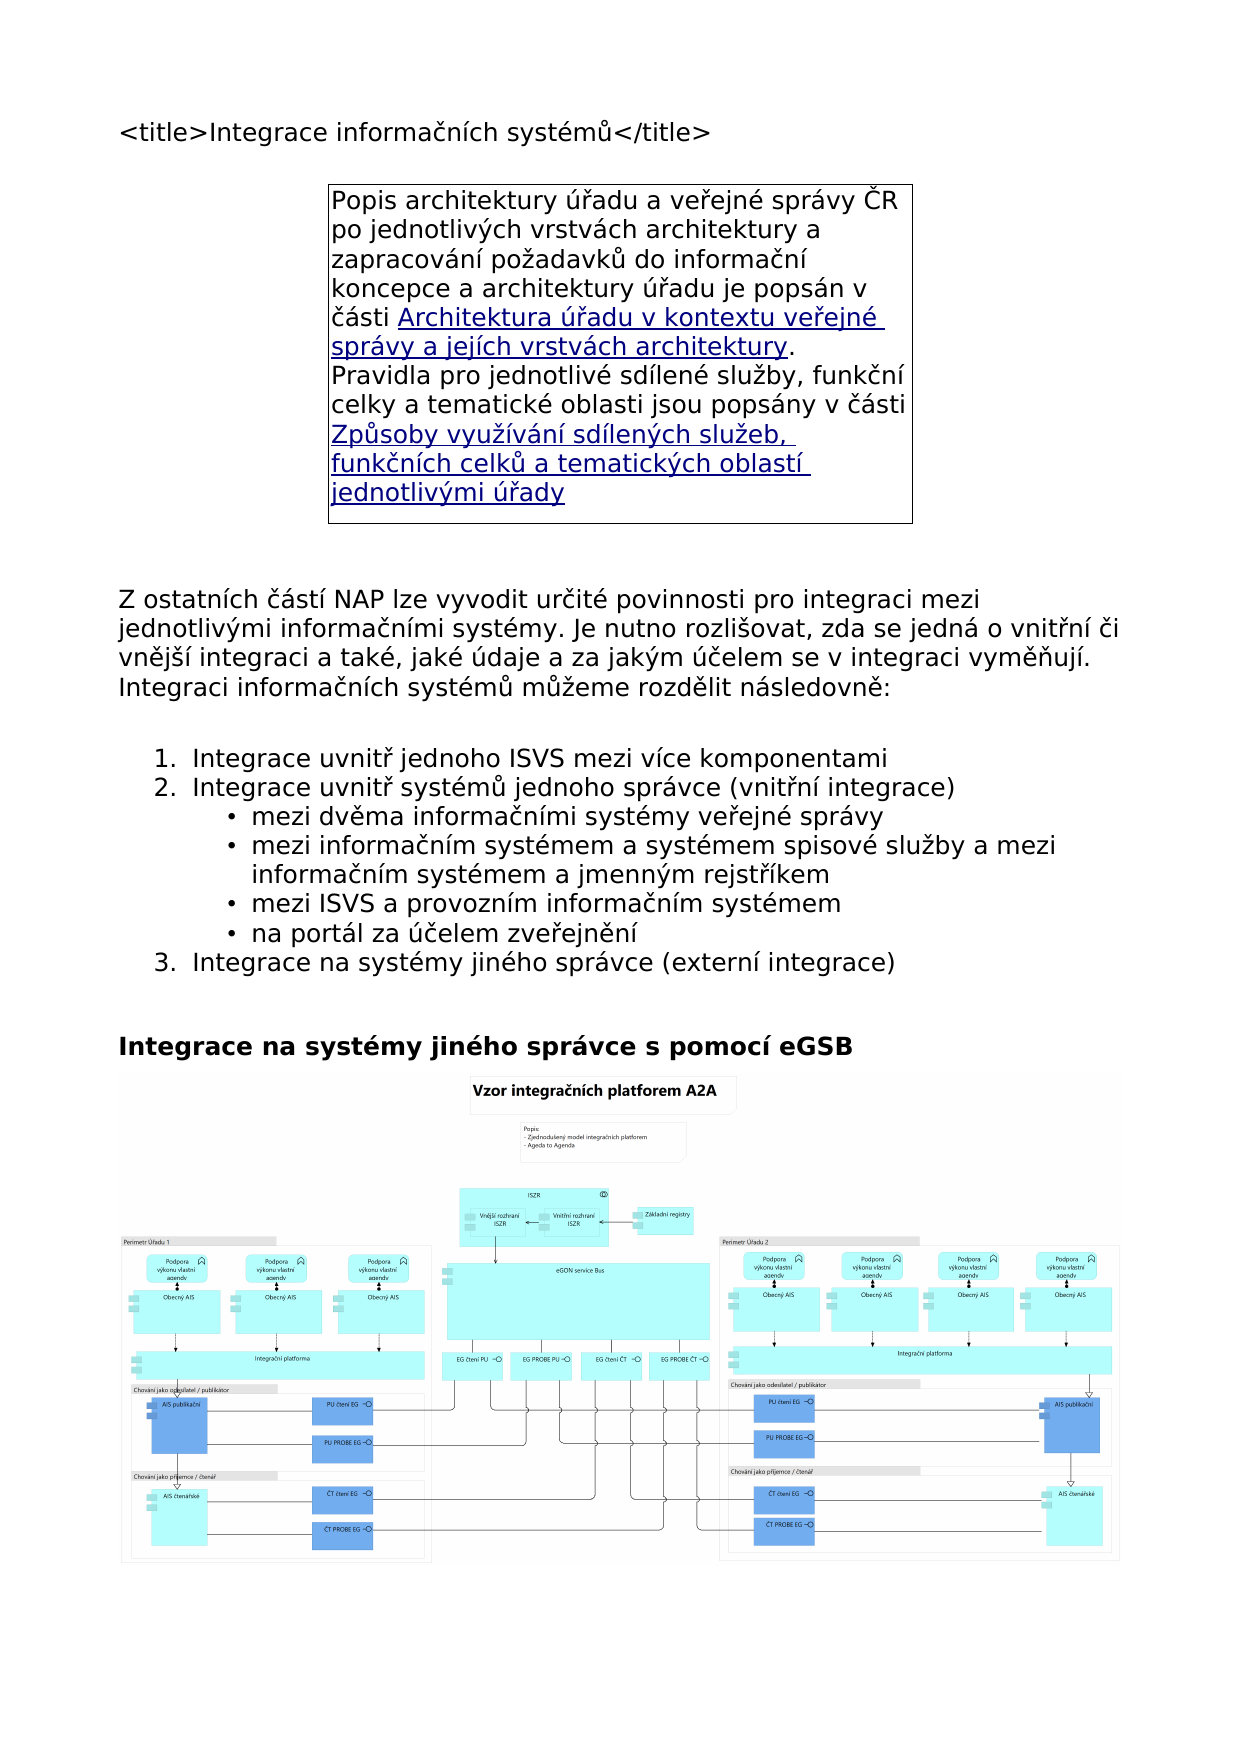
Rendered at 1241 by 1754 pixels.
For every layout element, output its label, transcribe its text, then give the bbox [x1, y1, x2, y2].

list Integrace uvnitř jednoho ISVS mezi více komponentami [177, 744, 1122, 773]
text <title>Integrace informačních systémů</title> [118, 118, 1122, 147]
list mezi ISVS a provozním informačním systémem [236, 890, 1122, 919]
text Z ostatních částí NAP lze vyvodit určité povinnosti pro integraci mezi jednotlivými informačními systémy. Je nutno rozlišovat, zda se jedná o vnitřní či vnější integraci a také, jaké údaje a za jakým účelem se v integraci vyměňují. Integraci informačních systémů můžeme rozdělit následovně: [118, 585, 1122, 702]
list na portál za účelem zveřejnění [236, 919, 1122, 948]
list mezi informačním systémem a systémem spisové služby a mezi informačním systémem a jmenným rejstříkem [236, 831, 1122, 890]
list Integrace na systémy jiného správce (externí integrace) [177, 948, 1122, 977]
picture [118, 1073, 1123, 1566]
table_header Popis architektury úřadu a veřejné správy ČR po jednotlivých vrstvách architektury a zapracování požadavků do informační koncepce a architektury úřadu je popsán v části Architektura úřadu v kontextu veřejné správy a jejích vrstvách architektury. Pravidla pro jednotlivé sdílené služby, funkční celky a tematické oblasti jsou popsány v části Způsoby využívání sdílených služeb, funkčních celků a tematických oblastí jednotlivými úřady [329, 185, 912, 523]
list mezi dvěma informačními systémy veřejné správy [236, 802, 1122, 831]
list Integrace uvnitř systémů jednoho správce (vnitřní integrace) [177, 773, 1122, 802]
subtitle Integrace na systémy jiného správce s pomocí eGSB [118, 1032, 1122, 1061]
